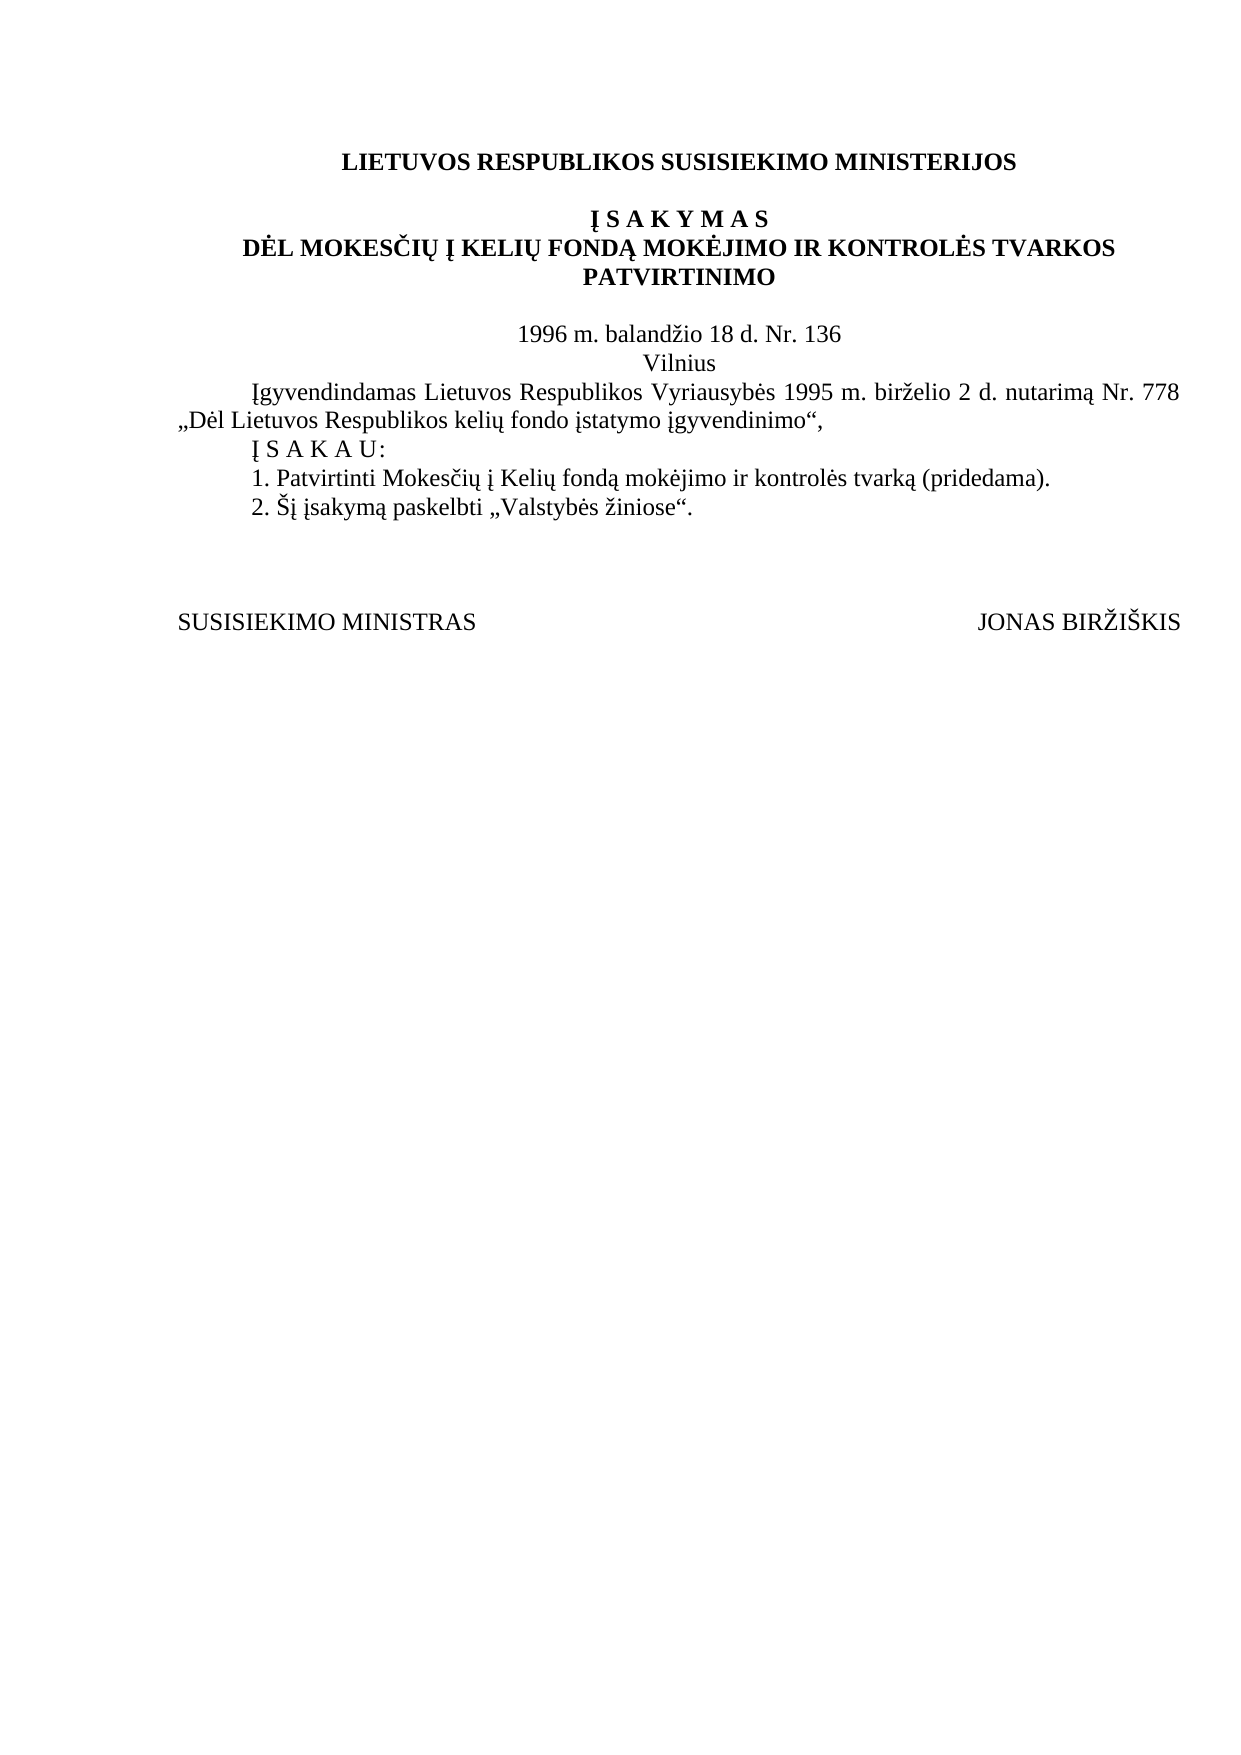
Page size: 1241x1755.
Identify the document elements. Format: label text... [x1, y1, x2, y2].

text DĖL MOKESČIŲ Į KELIŲ FONDĄ MOKĖJIMO IR KONTROLĖS TVARKOS PATVIRTINIMO [177, 233, 1181, 291]
text ĮSAKAU: [177, 434, 1181, 463]
text Į S A K Y M A S [177, 204, 1181, 233]
text Įgyvendindamas Lietuvos Respublikos Vyriausybės 1995 m. birželio 2 d. nutarimą Nr. 778 „Dėl Lietuvos Respublikos kelių fondo įstatymo įgyvendinimo“, [177, 377, 1181, 434]
text 1996 m. balandžio 18 d. Nr. 136 [177, 319, 1181, 348]
text 1. Patvirtinti Mokesčių į Kelių fondą mokėjimo ir kontrolės tvarką (pridedama). [177, 463, 1181, 492]
text Vilnius [177, 348, 1181, 377]
text SUSISIEKIMO MINISTRAS JONAS BIRŽIŠKIS [177, 607, 1181, 636]
text 2. Šį įsakymą paskelbti „Valstybės žiniose“. [177, 492, 1181, 521]
text LIETUVOS RESPUBLIKOS SUSISIEKIMO MINISTERIJOS [177, 147, 1181, 176]
